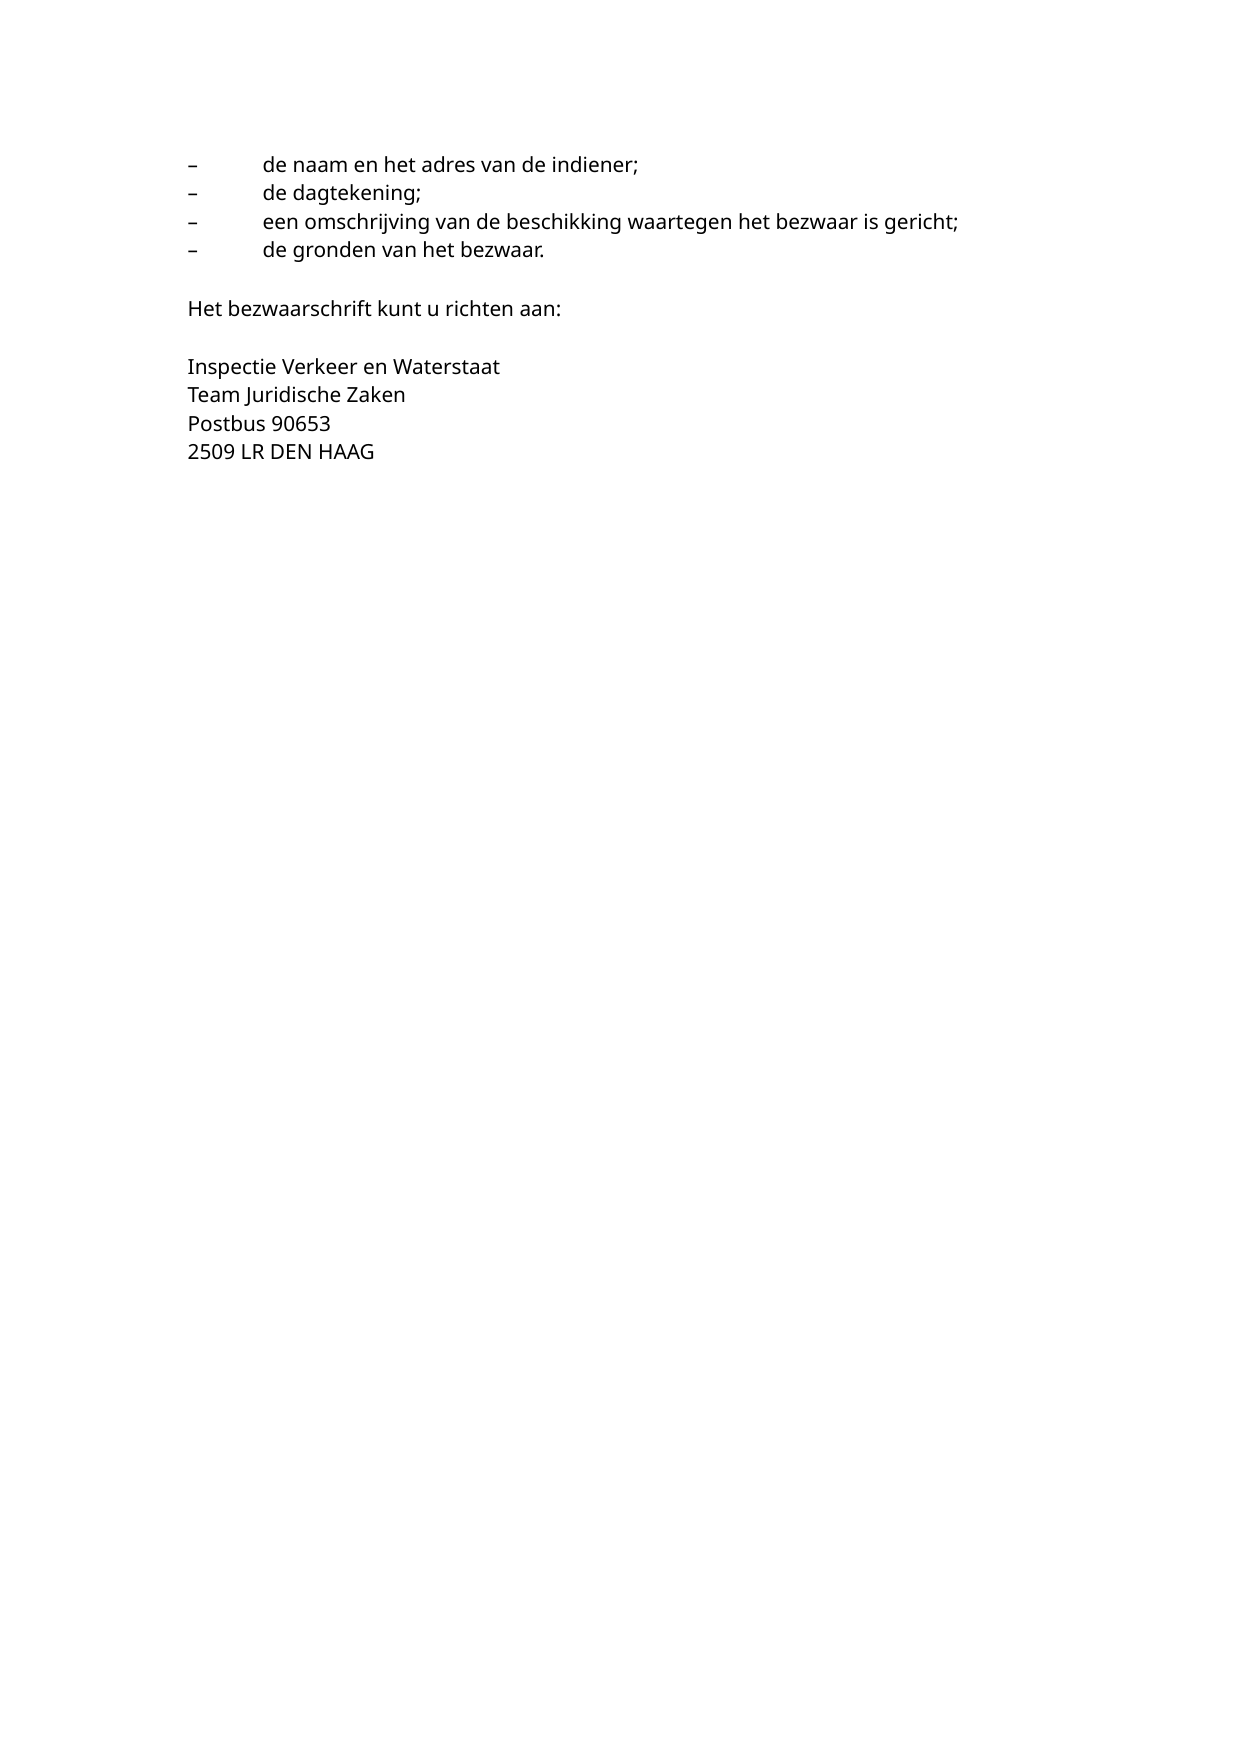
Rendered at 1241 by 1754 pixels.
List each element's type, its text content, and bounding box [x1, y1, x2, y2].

list de dagtekening; [187, 178, 1053, 207]
text Inspectie Verkeer en Waterstaat [187, 352, 1053, 381]
text 2509 LR DEN HAAG [187, 437, 1053, 466]
text Het bezwaarschrift kunt u richten aan: [187, 294, 1053, 322]
list een omschrijving van de beschikking waartegen het bezwaar is gericht; [187, 207, 1053, 235]
list de gronden van het bezwaar. [187, 235, 1053, 264]
text Postbus 90653 [187, 409, 1053, 437]
text Team Juridische Zaken [187, 381, 1053, 409]
list de naam en het adres van de indiener; [187, 150, 1053, 178]
